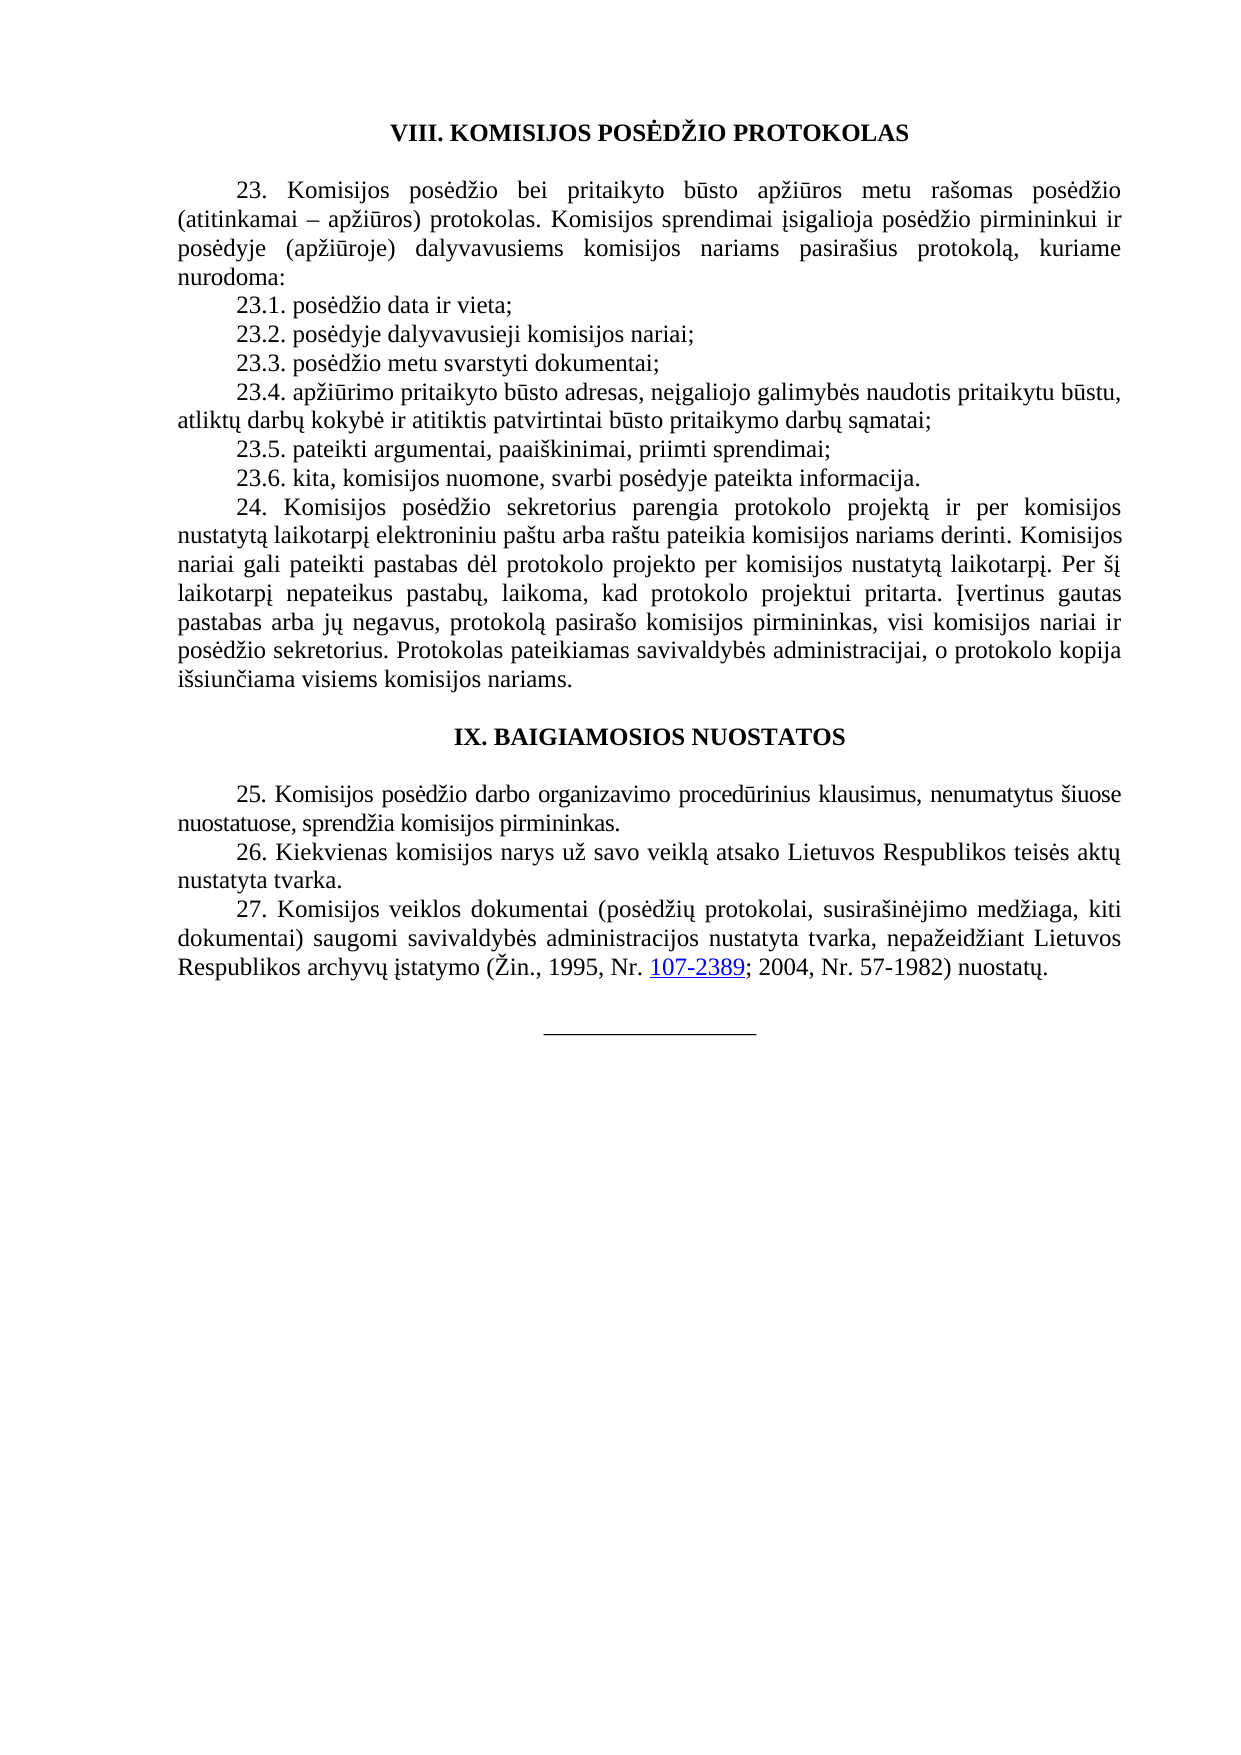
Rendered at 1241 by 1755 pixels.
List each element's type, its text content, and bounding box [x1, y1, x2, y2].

text IX. BAIGIAMOSIOS NUOSTATOS [177, 722, 1122, 751]
text 27. Komisijos veiklos dokumentai (posėdžių protokolai, susirašinėjimo medžiaga, kiti dokumentai) saugomi savivaldybės administracijos nustatyta tvarka, nepažeidžiant Lietuvos Respublikos archyvų įstatymo (Žin., 1995, Nr. 107-2389; 2004, Nr. 57-1982) nuostatų. [177, 894, 1122, 981]
text 23.5. pateikti argumentai, paaiškinimai, priimti sprendimai; [177, 434, 1122, 463]
text 23. Komisijos posėdžio bei pritaikyto būsto apžiūros metu rašomas posėdžio (atitinkamai – apžiūros) protokolas. komisijos sprendimai įsigalioja posėdžio pirmininkui ir posėdyje (apžiūroje) dalyvavusiems komisijos nariams pasirašius protokolą, kuriame nurodoma: [177, 176, 1122, 291]
text 23.3. posėdžio metu svarstyti dokumentai; [177, 348, 1122, 377]
text 23.1. posėdžio data ir vieta; [177, 291, 1122, 319]
text 23.6. kita, komisijos nuomone, svarbi posėdyje pateikta informacija. [177, 463, 1122, 492]
text 25. Komisijos posėdžio darbo organizavimo procedūrinius klausimus, nenumatytus šiuose nuostatuose, sprendžia komisijos pirmininkas. [177, 779, 1122, 837]
text 23.2. posėdyje dalyvavusieji komisijos nariai; [177, 319, 1122, 348]
text _________________ [177, 1009, 1122, 1038]
text VIII. KOMISIJOS POSĖDŽIO PROTOKOLAS [177, 118, 1122, 147]
text 24. Komisijos posėdžio sekretorius parengia protokolo projektą ir per komisijos nustatytą laikotarpį elektroniniu paštu arba raštu pateikia komisijos nariams derinti. komisijos nariai gali pateikti pastabas dėl protokolo projekto per komisijos nustatytą laikotarpį. Per šį laikotarpį nepateikus pastabų, laikoma, kad protokolo projektui pritarta. Įvertinus gautas pastabas arba jų negavus, protokolą pasirašo komisijos pirmininkas, visi komisijos nariai ir posėdžio sekretorius. Protokolas pateikiamas savivaldybės administracijai, o protokolo kopija išsiunčiama visiems komisijos nariams. [177, 492, 1122, 693]
text 23.4. apžiūrimo pritaikyto būsto adresas, neįgaliojo galimybės naudotis pritaikytu būstu, atliktų darbų kokybė ir atitiktis patvirtintai būsto pritaikymo darbų sąmatai; [177, 377, 1122, 434]
text 26. Kiekvienas komisijos narys už savo veiklą atsako Lietuvos Respublikos teisės aktų nustatyta tvarka. [177, 837, 1122, 894]
